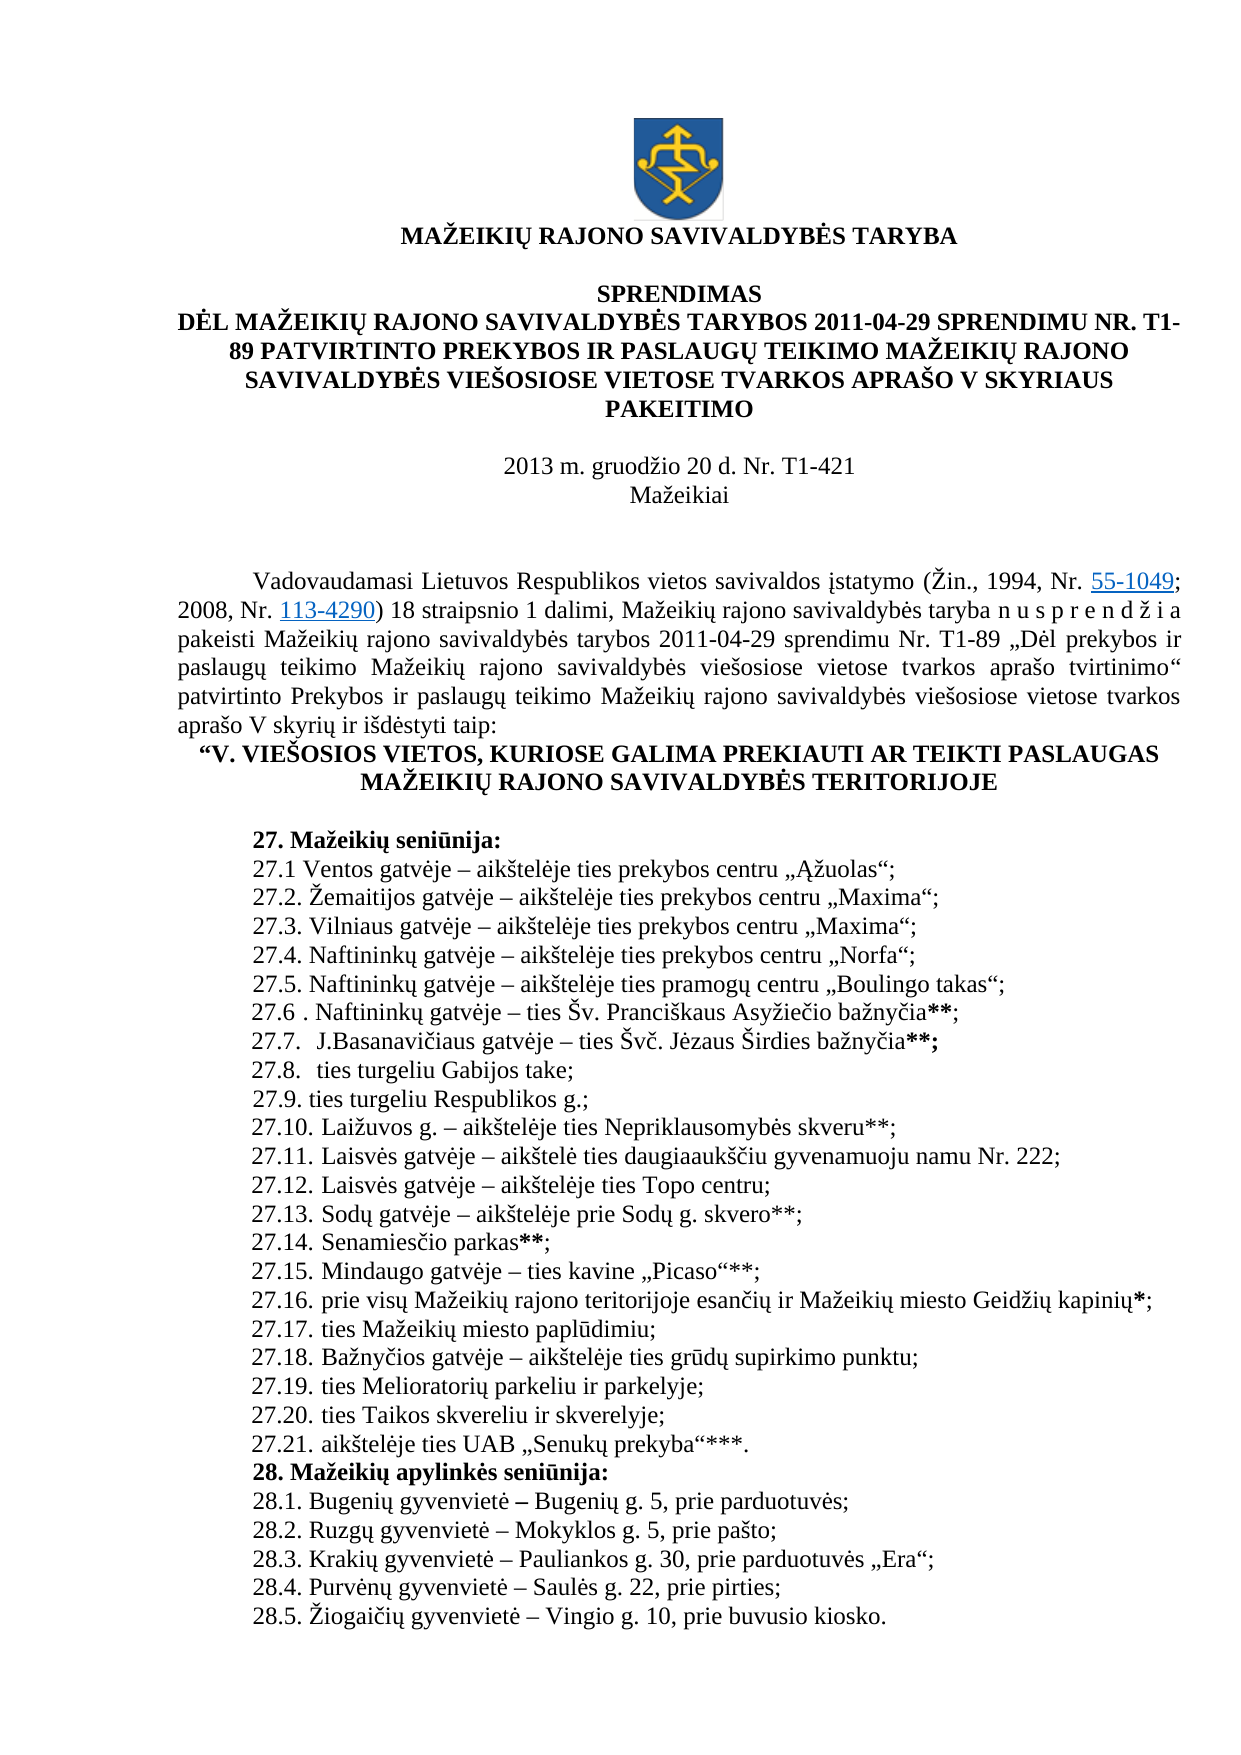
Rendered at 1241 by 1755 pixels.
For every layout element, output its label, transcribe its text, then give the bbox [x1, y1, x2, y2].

text SPRENDIMAS [177, 279, 1181, 307]
text 27.12. Laisvės gatvėje – aikštelėje ties Topo centru; [177, 1170, 1181, 1199]
text 27.8. ties turgeliu Gabijos take; [251, 1055, 1181, 1084]
text 27.3. Vilniaus gatvėje – aikštelėje ties prekybos centru „Maxima“; [177, 911, 1181, 940]
text DĖL MAŽEIKIŲ RAJONO SAVIVALDYBĖS TARYBOS 2011-04-29 SPRENDIMU NR. T1-89 PATVIRTINTO PREKYBOS IR PASLAUGŲ TEIKIMO MAŽEIKIŲ RAJONO SAVIVALDYBĖS VIEŠOSIOSE VIETOSE TVARKOS APRAŠO V SKYRIAUS PAKEITIMO [177, 307, 1181, 422]
text 27.5. Naftininkų gatvėje – aikštelėje ties pramogų centru „Boulingo takas“; [177, 969, 1181, 997]
text 27.13. Sodų gatvėje – aikštelėje prie Sodų g. skvero**; [177, 1199, 1181, 1227]
text 27.16. prie visų Mažeikių rajono teritorijoje esančių ir Mažeikių miesto Geidžių kapinių*; [177, 1285, 1181, 1314]
text 27.15. Mindaugo gatvėje – ties kavine „Picaso“**; [177, 1256, 1181, 1285]
text 28.3. Krakių gyvenvietė – Pauliankos g. 30, prie parduotuvės „Era“; [177, 1544, 1181, 1572]
text 27.21. aikštelėje ties UAB „Senukų prekyba“***. [177, 1429, 1181, 1457]
text “V. VIEŠOSIOS VIETOS, KURIOSE GALIMA PREKIAUTI AR TEIKTI PASLAUGAS MAŽEIKIŲ RAJONO SAVIVALDYBĖS TERITORIJOJE [177, 739, 1181, 796]
text 27.17. ties Mažeikių miesto paplūdimiu; [177, 1314, 1181, 1342]
text 28.4. Purvėnų gyvenvietė – Saulės g. 22, prie pirties; [177, 1572, 1181, 1601]
text 27.18. Bažnyčios gatvėje – aikštelėje ties grūdų supirkimo punktu; [177, 1342, 1181, 1371]
text Mažeikiai [177, 480, 1181, 509]
text 27.6 . Naftininkų gatvėje – ties Šv. Pranciškaus Asyžiečio bažnyčia**; [251, 997, 1181, 1026]
text 27.19. ties Melioratorių parkeliu ir parkelyje; [177, 1371, 1181, 1400]
text 27.20. ties Taikos skvereliu ir skverelyje; [177, 1400, 1181, 1429]
text 27.7. J.Basanavičiaus gatvėje – ties Švč. Jėzaus Širdies bažnyčia**; [251, 1026, 1181, 1055]
text Vadovaudamasi Lietuvos Respublikos vietos savivaldos įstatymo (Žin., 1994, Nr. 55-1049; 2008, Nr. 113-4290) 18 straipsnio 1 dalimi, Mažeikių rajono savivaldybės taryba nusprendžia pakeisti Mažeikių rajono savivaldybės tarybos 2011-04-29 sprendimu Nr. T1-89 „Dėl prekybos ir paslaugų teikimo Mažeikių rajono savivaldybės viešosiose vietose tvarkos aprašo tvirtinimo“ patvirtinto Prekybos ir paslaugų teikimo Mažeikių rajono savivaldybės viešosiose vietose tvarkos aprašo V skyrių ir išdėstyti taip: [177, 566, 1181, 739]
text 27.11. Laisvės gatvėje – aikštelė ties daugiaaukščiu gyvenamuoju namu Nr. 222; [177, 1141, 1181, 1170]
text 28.1. Bugenių gyvenvietė – Bugenių g. 5, prie parduotuvės; [177, 1486, 1181, 1515]
text 28. Mažeikių apylinkės seniūnija: [177, 1457, 1181, 1486]
text 27. Mažeikių seniūnija: [177, 825, 1181, 854]
text 27.1 Ventos gatvėje – aikštelėje ties prekybos centru „Ąžuolas“; [177, 854, 1181, 882]
text 27.4. Naftininkų gatvėje – aikštelėje ties prekybos centru „Norfa“; [177, 940, 1181, 969]
text 28.5. Žiogaičių gyvenvietė – Vingio g. 10, prie buvusio kiosko. [177, 1601, 1181, 1630]
text Mažeikių rajono SAVIVALDYBĖS taryba [177, 221, 1181, 250]
text 28.2. Ruzgų gyvenvietė – Mokyklos g. 5, prie pašto; [177, 1515, 1181, 1544]
text 2013 m. gruodžio 20 d. Nr. T1-421 [177, 451, 1181, 480]
text 27.2. Žemaitijos gatvėje – aikštelėje ties prekybos centru „Maxima“; [177, 882, 1181, 911]
text 27.14. Senamiesčio parkas**; [177, 1227, 1181, 1256]
text 27.10. Laižuvos g. – aikštelėje ties Nepriklausomybės skveru**; [251, 1112, 1181, 1141]
text 27.9. ties turgeliu Respublikos g.; [177, 1084, 1181, 1112]
